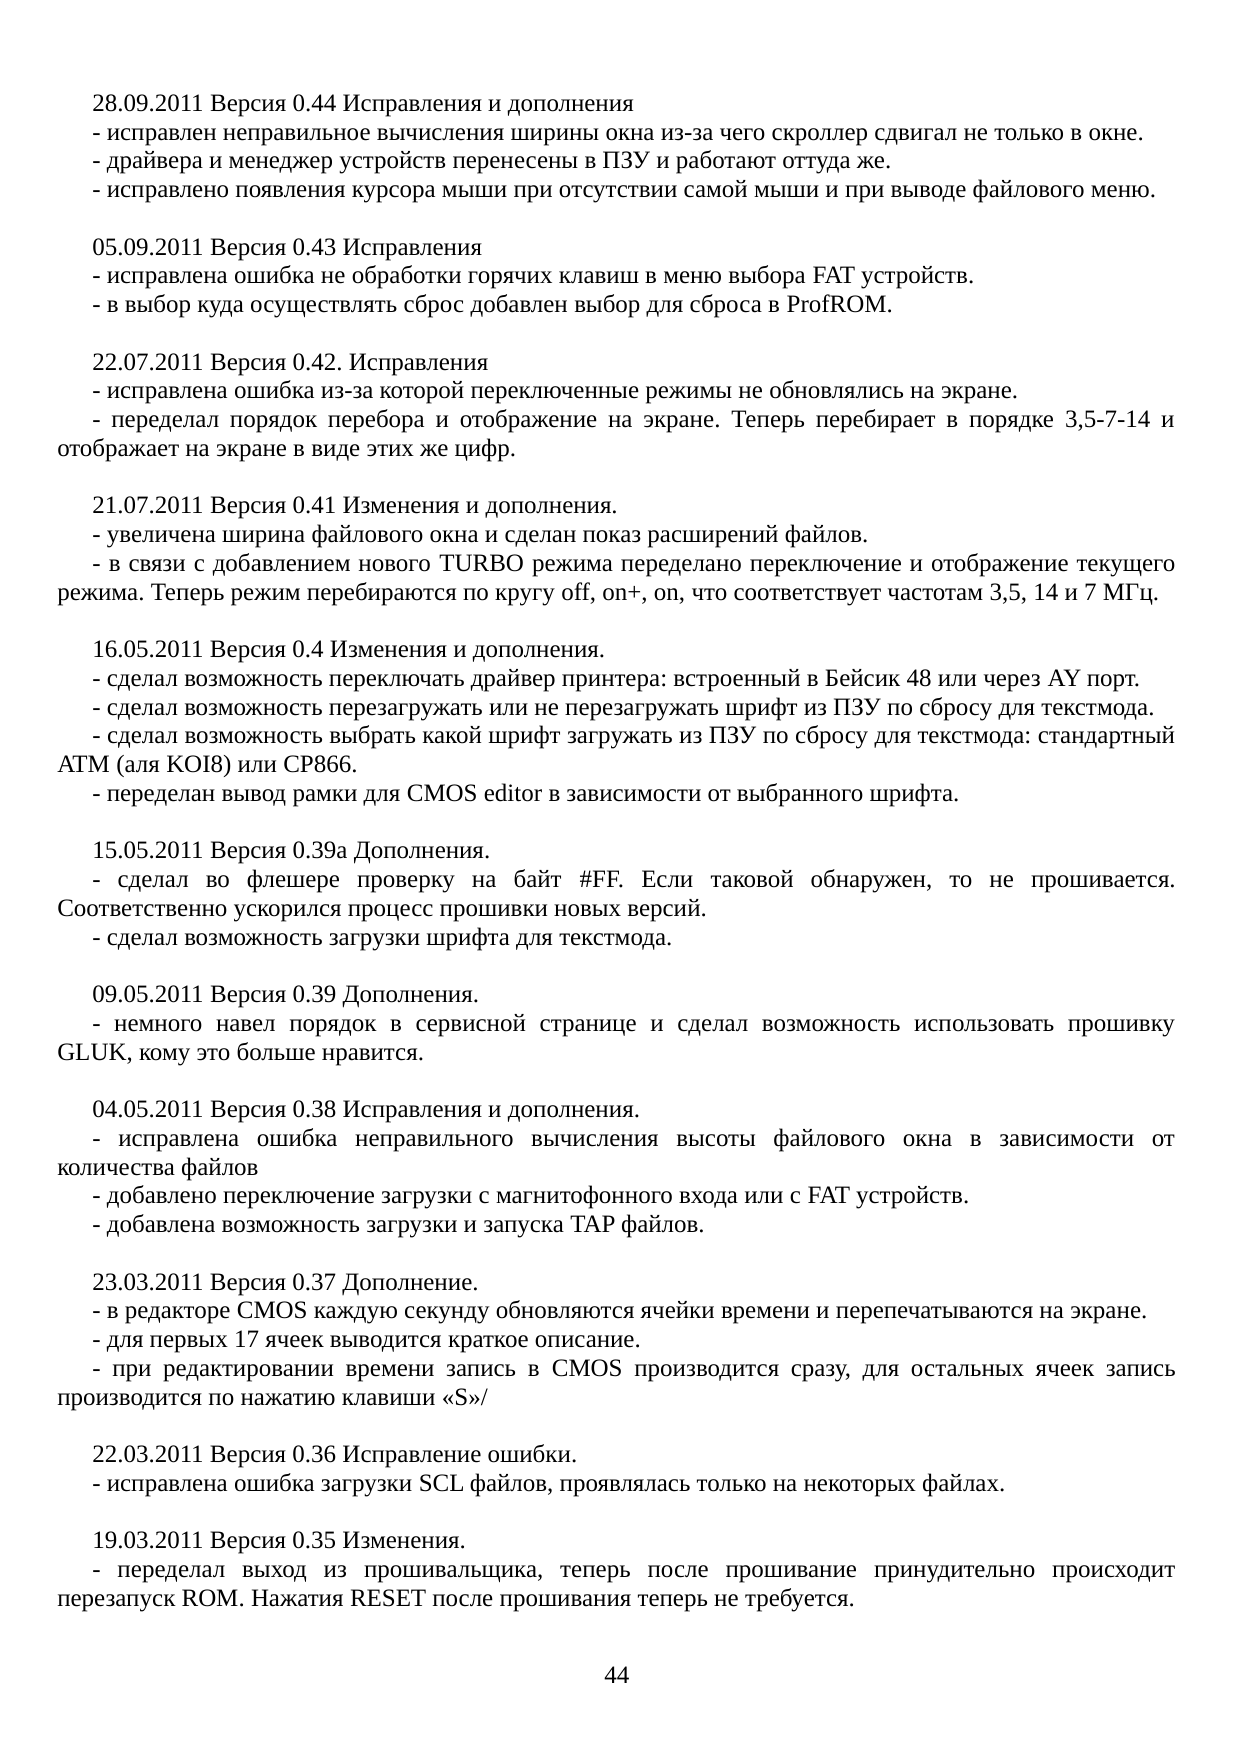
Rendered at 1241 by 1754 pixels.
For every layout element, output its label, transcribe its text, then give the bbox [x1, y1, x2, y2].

text - добавлено переключение загрузки с магнитофонного входа или с FAT устройств. [57, 1181, 1176, 1209]
text 05.09.2011 Версия 0.43 Исправления [57, 232, 1176, 261]
text - драйвера и менеджер устройств перенесены в ПЗУ и работают оттуда же. [57, 146, 1176, 174]
text - добавлена возможность загрузки и запуска TAP файлов. [57, 1209, 1176, 1238]
text 19.03.2011 Версия 0.35 Изменения. [57, 1526, 1176, 1554]
text - немного навел порядок в сервисной странице и сделал возможность использовать прошивку GLUK, кому это больше нравится. [57, 1008, 1176, 1066]
text 23.03.2011 Версия 0.37 Дополнение. [57, 1267, 1176, 1296]
text - переделан вывод рамки для CMOS editor в зависимости от выбранного шрифта. [57, 778, 1176, 807]
text 15.05.2011 Версия 0.39а Дополнения. [57, 836, 1176, 864]
text - в выбор куда осуществлять сброс добавлен выбор для сброса в ProfROM. [57, 289, 1176, 318]
text 28.09.2011 Версия 0.44 Исправления и дополнения [57, 88, 1176, 117]
text - сделал возможность загрузки шрифта для текстмода. [57, 922, 1176, 951]
text 22.03.2011 Версия 0.36 Исправление ошибки. [57, 1439, 1176, 1468]
text - сделал во флешере проверку на байт #FF. Если таковой обнаружен, то не прошивается. Соответственно ускорился процесс прошивки новых версий. [57, 864, 1176, 922]
text 16.05.2011 Версия 0.4 Изменения и дополнения. [57, 634, 1176, 663]
text - сделал возможность выбрать какой шрифт загружать из ПЗУ по сбросу для текстмода: стандартный ATM (аля KOI8) или CP866. [57, 721, 1176, 778]
text - переделал выход из прошивальщика, теперь после прошивание принудительно происходит перезапуск ROM. Нажатия RESET после прошивания теперь не требуется. [57, 1554, 1176, 1612]
text 09.05.2011 Версия 0.39 Дополнения. [57, 979, 1176, 1008]
text - исправлена ошибка загрузки SCL файлов, проявлялась только на некоторых файлах. [57, 1468, 1176, 1497]
text - в связи с добавлением нового TURBO режима переделано переключение и отображение текущего режима. Теперь режим перебираются по кругу off, on+, on, что соответствует частотам 3,5, 14 и 7 МГц. [57, 548, 1176, 606]
text - исправлено появления курсора мыши при отсутствии самой мыши и при выводе файлового меню. [57, 174, 1176, 203]
text - исправлена ошибка из-за которой переключенные режимы не обновлялись на экране. [57, 376, 1176, 404]
text - переделал порядок перебора и отображение на экране. Теперь перебирает в порядке 3,5-7-14 и отображает на экране в виде этих же цифр. [57, 404, 1176, 462]
text - при редактировании времени запись в CMOS производится сразу, для остальных ячеек запись производится по нажатию клавиши «S»/ [57, 1353, 1176, 1411]
text - в редакторе CMOS каждую секунду обновляются ячейки времени и перепечатываются на экране. [57, 1296, 1176, 1324]
text 22.07.2011 Версия 0.42. Исправления [57, 347, 1176, 376]
text 21.07.2011 Версия 0.41 Изменения и дополнения. [57, 491, 1176, 519]
text - увеличена ширина файлового окна и сделан показ расширений файлов. [57, 519, 1176, 548]
text - для первых 17 ячеек выводится краткое описание. [57, 1324, 1176, 1353]
text - исправлена ошибка не обработки горячих клавиш в меню выбора FAT устройств. [57, 261, 1176, 289]
text - исправлена ошибка неправильного вычисления высоты файлового окна в зависимости от количества файлов [57, 1123, 1176, 1181]
text 04.05.2011 Версия 0.38 Исправления и дополнения. [57, 1094, 1176, 1123]
text - сделал возможность переключать драйвер принтера: встроенный в Бейсик 48 или через AY порт. [57, 663, 1176, 692]
text - исправлен неправильное вычисления ширины окна из-за чего скроллер сдвигал не только в окне. [57, 117, 1176, 146]
text - сделал возможность перезагружать или не перезагружать шрифт из ПЗУ по сбросу для текстмода. [57, 692, 1176, 721]
